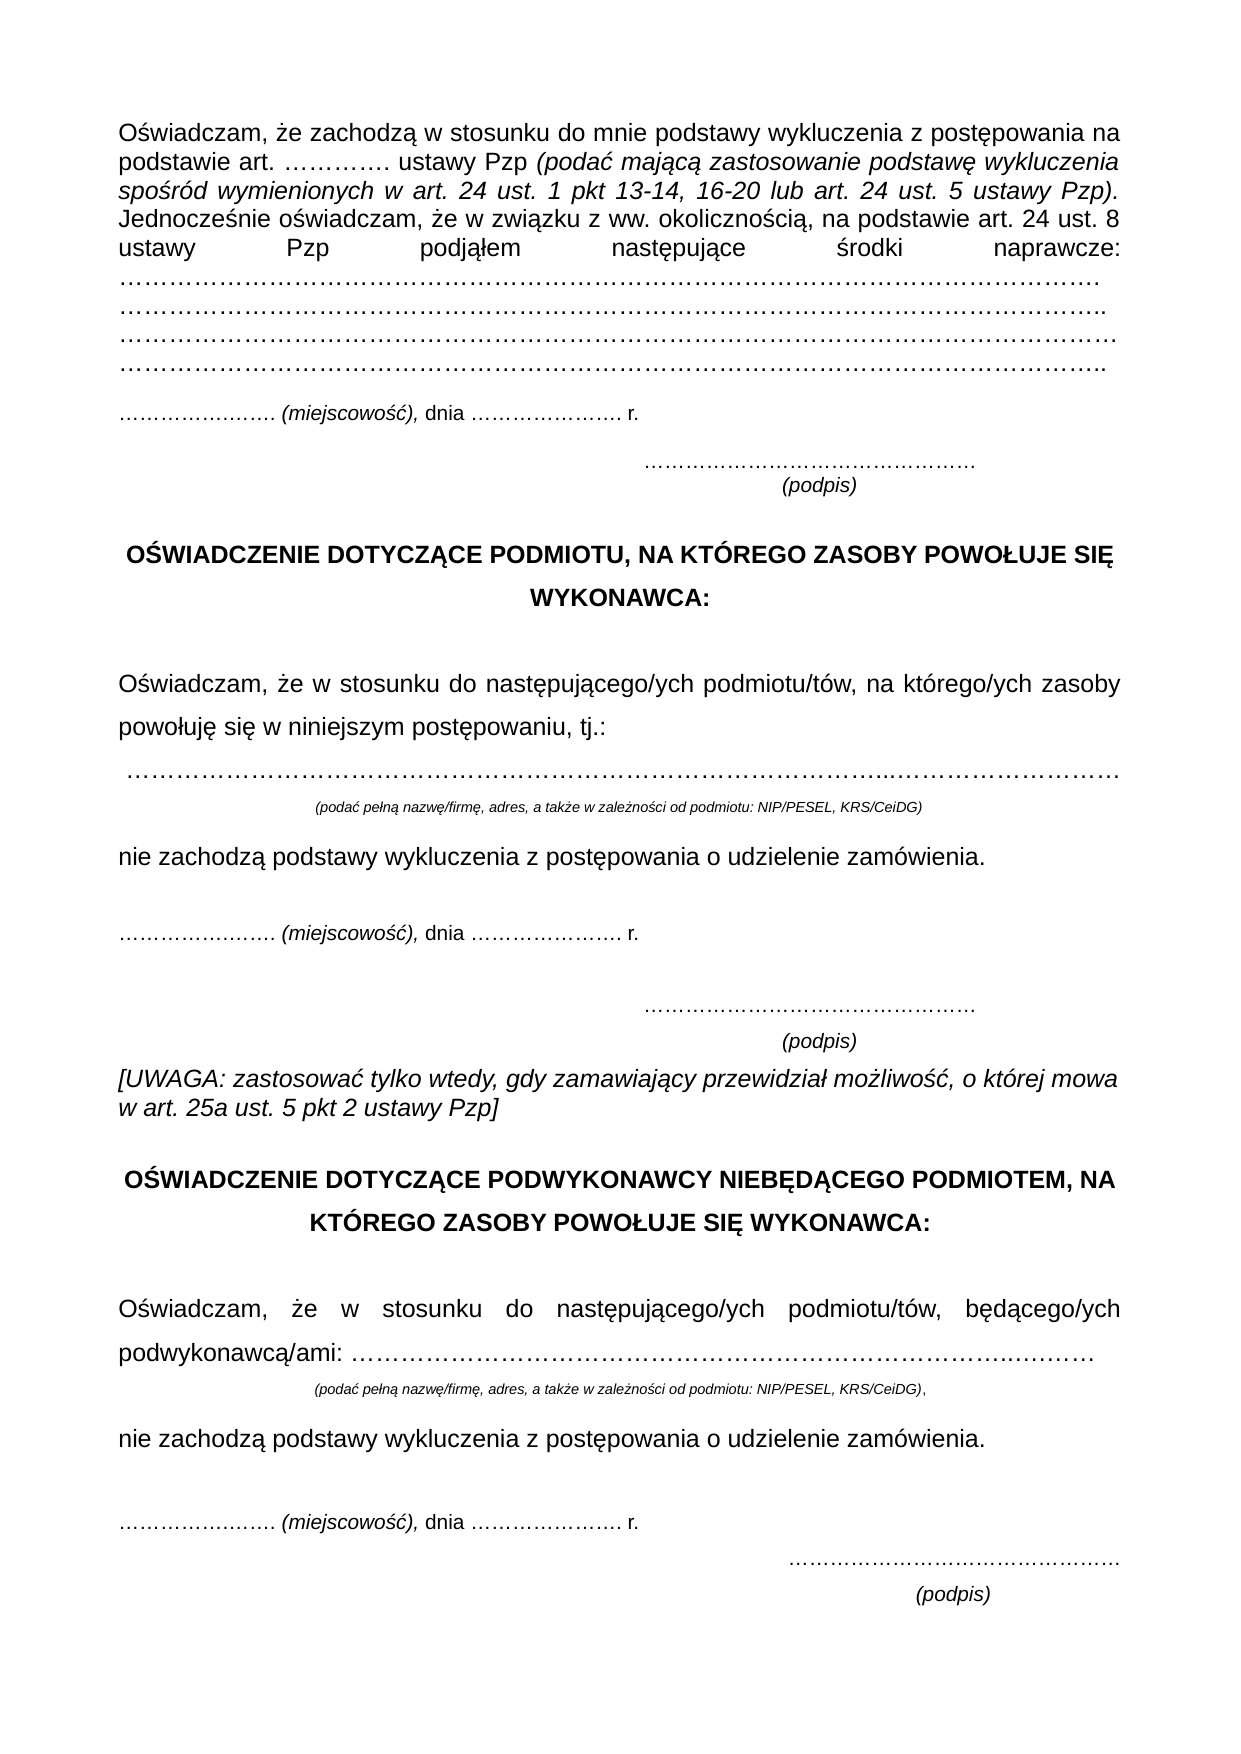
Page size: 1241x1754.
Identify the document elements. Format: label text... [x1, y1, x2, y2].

text (podać pełną nazwę/firmę, adres, a także w zależności od podmiotu: NIP/PESEL, KRS/CeiDG) [118, 798, 1122, 827]
text …………….……. (miejscowość), dnia …………………. r. [118, 401, 1122, 425]
text Oświadczam, że w stosunku do następującego/ych podmiotu/tów, na którego/ych zasoby powołuję się w niniejszym postępowaniu, tj.: [118, 669, 1122, 741]
text …………….……. (miejscowość), dnia …………………. r. [118, 1510, 1122, 1534]
text ………………………………………… [118, 1546, 1122, 1570]
text [UWAGA: zastosować tylko wtedy, gdy zamawiający przewidział możliwość, o której mowa w art. 25a ust. 5 pkt 2 ustawy Pzp] [118, 1064, 1122, 1122]
text nie zachodzą podstawy wykluczenia z postępowania o udzielenie zamówienia. [118, 842, 1122, 870]
text …………….……. (miejscowość), dnia …………………. r. [118, 921, 1122, 945]
text ………………………………………… [118, 449, 1122, 473]
text ………………………………………………………………………………………………………..………………………………………………………………………………………………………………………………………………………………………………………………………………….. [118, 291, 1122, 377]
text Oświadczam, że w stosunku do następującego/ych podmiotu/tów, będącego/ych podwykonawcą/ami: ……………………………………………………………………..….…… [118, 1294, 1122, 1366]
text OŚWIADCZENIE DOTYCZĄCE PODWYKONAWCY NIEBĘDĄCEGO PODMIOTEM, NA KTÓREGO ZASOBY POWOŁUJE SIĘ WYKONAWCA: [118, 1165, 1122, 1237]
text (podpis) [708, 1028, 1122, 1052]
text (podać pełną nazwę/firmę, adres, a także w zależności od podmiotu: NIP/PESEL, KRS/CeiDG), [118, 1381, 1122, 1409]
text (podpis) [708, 473, 1122, 497]
text (podpis) [118, 1582, 1122, 1606]
text ………………………………………… [118, 993, 1122, 1017]
text nie zachodzą podstawy wykluczenia z postępowania o udzielenie zamówienia. [118, 1424, 1122, 1453]
text OŚWIADCZENIE DOTYCZĄCE PODMIOTU, NA KTÓREGO ZASOBY POWOŁUJE SIĘ WYKONAWCA: [118, 540, 1122, 612]
text ………………………………………………………………………………...……………………… [118, 755, 1122, 784]
text Oświadczam, że zachodzą w stosunku do mnie podstawy wykluczenia z postępowania na podstawie art. …………. ustawy Pzp (podać mającą zastosowanie podstawę wykluczenia spośród wymienionych w art. 24 ust. 1 pkt 13-14, 16-20 lub art. 24 ust. 5 ustawy Pzp). Jednocześnie oświadczam, że w związku z ww. okolicznością, na podstawie art. 24 ust. 8 ustawy Pzp podjąłem następujące środki naprawcze: ………………………………………………………………………………………………………. [118, 118, 1122, 291]
